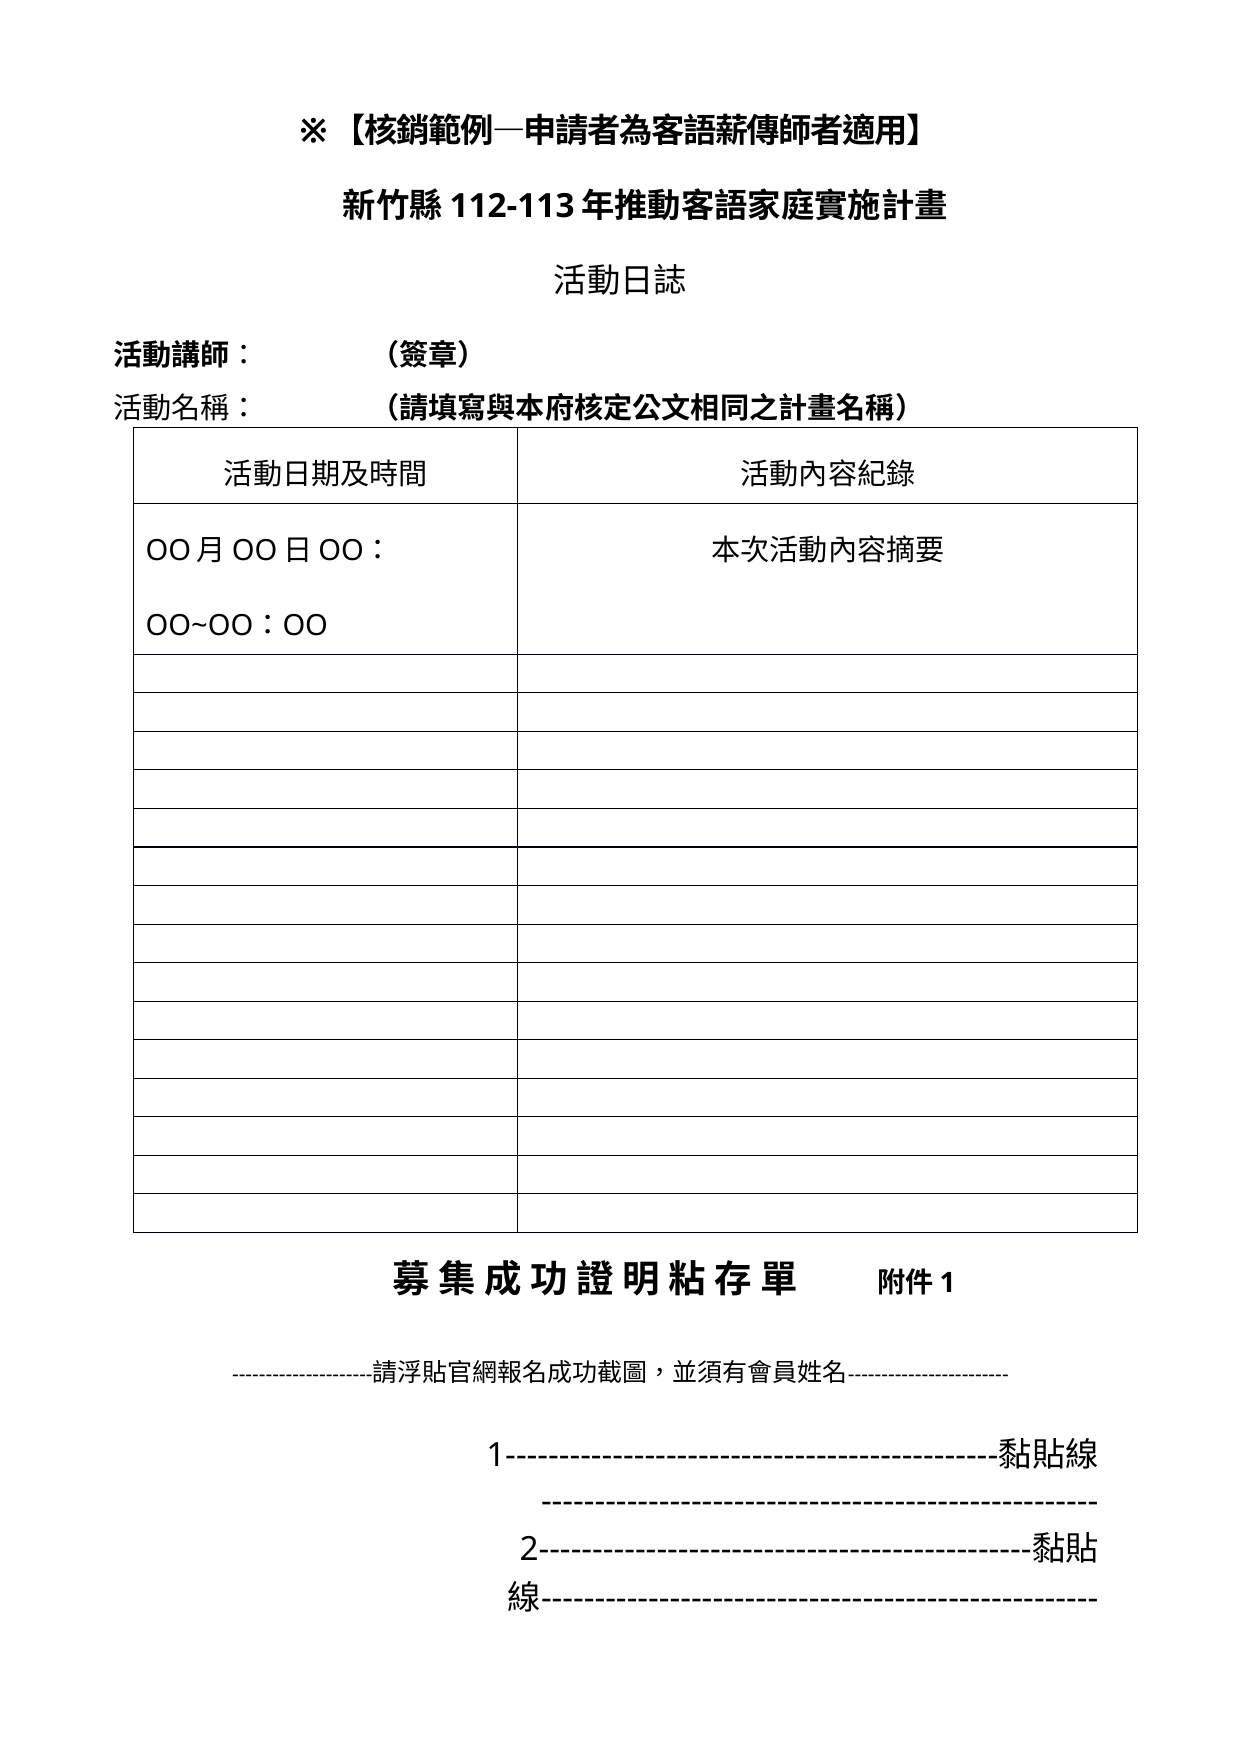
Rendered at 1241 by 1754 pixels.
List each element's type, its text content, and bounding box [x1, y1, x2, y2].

text 募 集 成 功 證 明 粘 存 單 附件1 [75, 1233, 1165, 1308]
table_cell [134, 693, 517, 731]
table_cell [134, 1194, 517, 1232]
table_cell [134, 732, 517, 769]
text 活動名稱： （請填寫與本府核定公文相同之計畫名稱） [75, 384, 1165, 427]
table_cell [518, 1156, 1137, 1193]
table_cell [518, 655, 1137, 692]
table_cell 本次活動內容摘要 [518, 504, 1137, 654]
table_cell [518, 1040, 1137, 1078]
text 活動講師： （簽章） [75, 309, 1165, 384]
text 2----------------------------------------------黏貼線---------------------------------------------------- [75, 1522, 1098, 1619]
table_cell [134, 809, 517, 846]
table_cell [134, 1002, 517, 1039]
table_cell [134, 886, 517, 923]
table_header 活動內容紀錄 [518, 428, 1137, 503]
table_cell [518, 809, 1137, 846]
table_cell [518, 1194, 1137, 1232]
table_cell [518, 848, 1137, 885]
table_cell [134, 1117, 517, 1155]
table_cell [134, 963, 517, 1001]
table_cell [518, 1079, 1137, 1116]
table_cell [134, 1079, 517, 1116]
table_cell [518, 693, 1137, 731]
table_cell [134, 655, 517, 692]
table_cell [518, 1117, 1137, 1155]
table_cell [134, 848, 517, 885]
text ※【核銷範例—申請者為客語薪傳師者適用】 [75, 84, 1165, 159]
table_cell [518, 886, 1137, 923]
text 活動日誌 [75, 234, 1165, 309]
text 新竹縣112-113年推動客語家庭實施計畫 [125, 159, 1165, 234]
table_cell [518, 925, 1137, 962]
table_cell [134, 770, 517, 808]
table_cell OO月OO日OO：OO~OO：OO [134, 504, 517, 654]
table_cell [518, 732, 1137, 769]
table_header 活動日期及時間 [134, 428, 517, 503]
table_cell [134, 1156, 517, 1193]
table_cell [518, 1002, 1137, 1039]
text 1----------------------------------------------黏貼線 ---------------------------------------------------- [75, 1428, 1098, 1522]
text ---------------------請浮貼官網報名成功截圖，並須有會員姓名------------------------ [75, 1345, 1165, 1383]
table_cell [518, 770, 1137, 808]
table_cell [134, 925, 517, 962]
table_cell [134, 1040, 517, 1078]
table_cell [518, 963, 1137, 1001]
